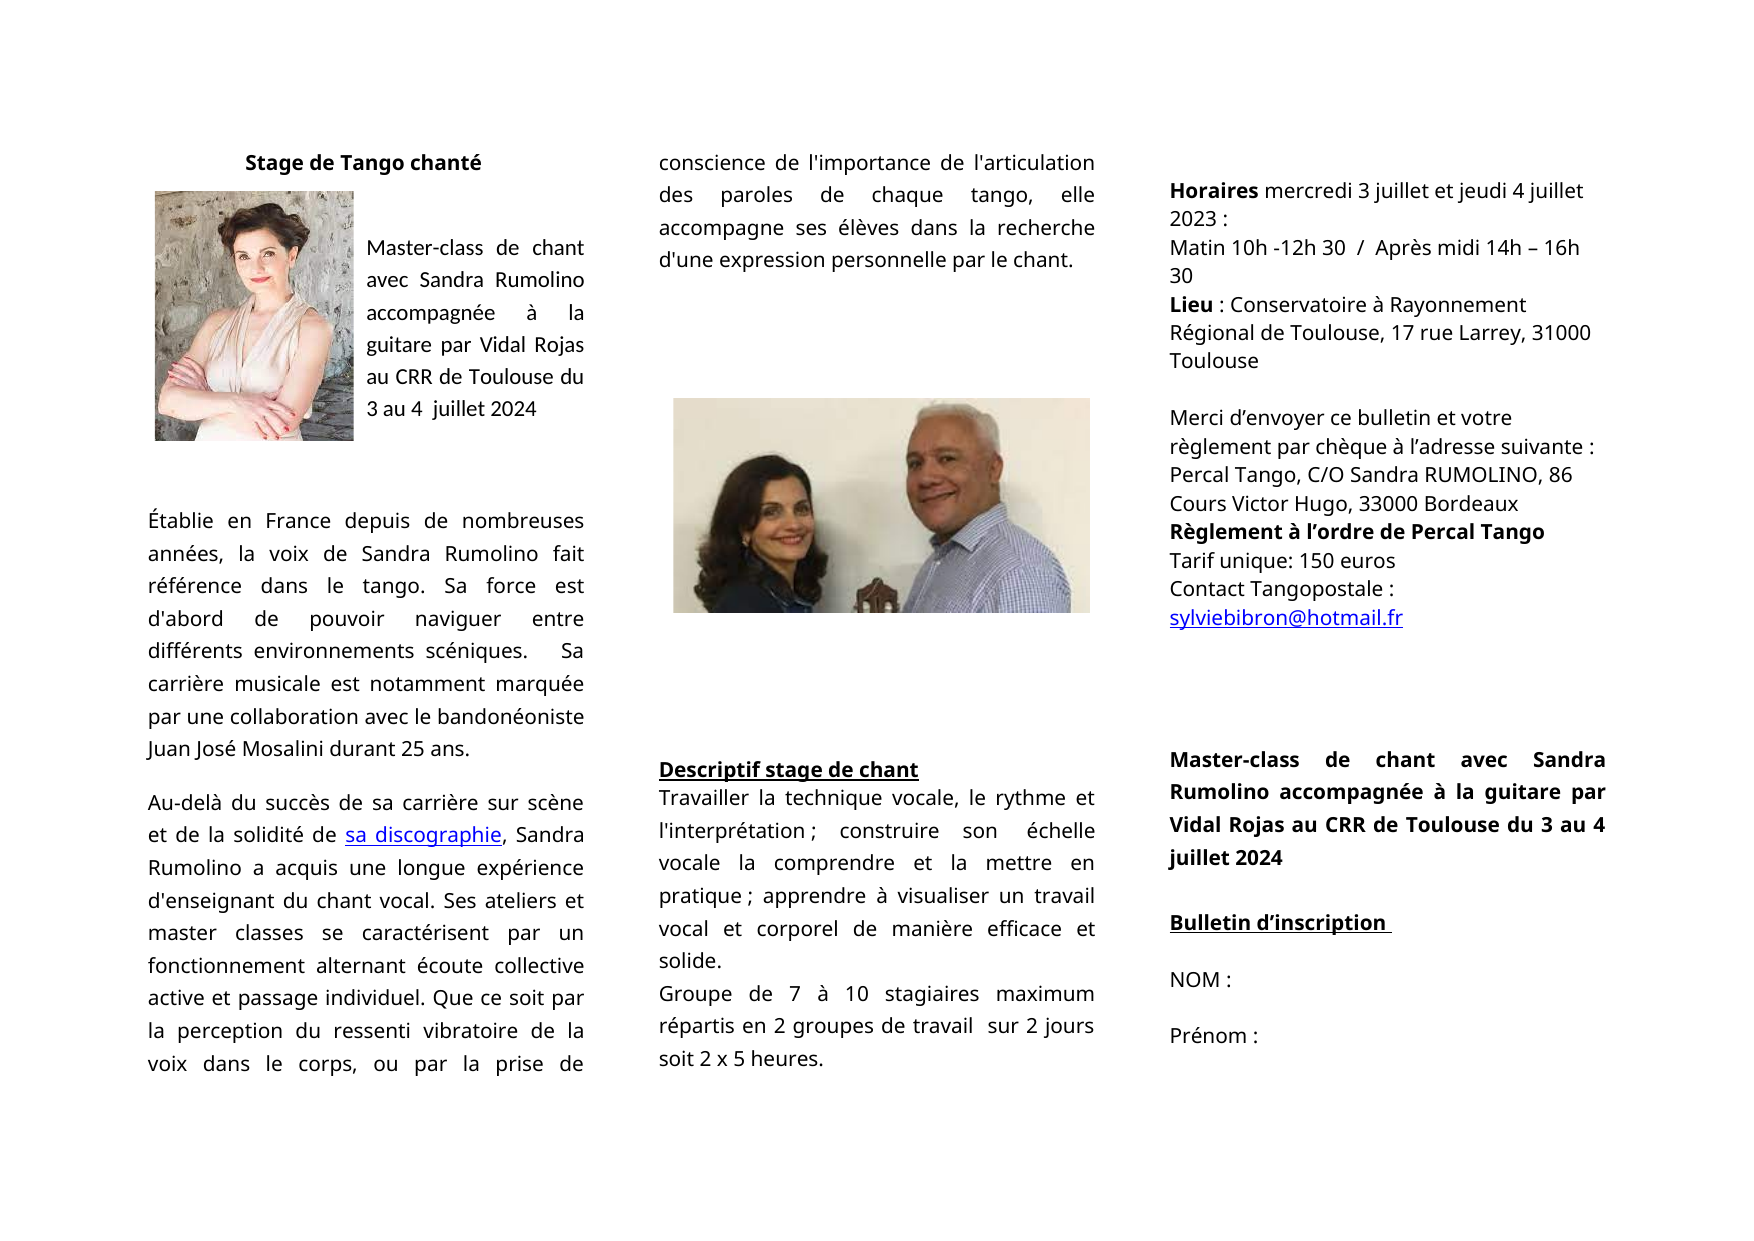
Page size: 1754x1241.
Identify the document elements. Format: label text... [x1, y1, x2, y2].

text NOM : [1169, 965, 1606, 993]
text Master-class de chant avec Sandra Rumolino accompagnée à la guitare par Vidal Rojas au CRR de Toulouse du 3 au 4 juillet 2024 [1169, 745, 1606, 871]
text conscience de l'importance de l'articulation des paroles de chaque tango, elle accompagne ses élèves dans la recherche d'une expression personnelle par le chant. [658, 148, 1096, 274]
table_header [148, 180, 366, 506]
table_header Master-class de chant avec Sandra Rumolino accompagnée à la guitare par Vidal Rojas au CRR de Toulouse du 3 au 4 juillet 2024 [366, 180, 585, 506]
text Merci d’envoyer ce bulletin et votre règlement par chèque à l’adresse suivante : [1169, 403, 1606, 460]
text Bulletin d’inscription [1169, 908, 1606, 936]
text Travailler la technique vocale, le rythme et l'interprétation ; construire son échelle vocale la comprendre et la mettre en pratique ; apprendre à visualiser un travail vocal et corporel de manière efficace et solide. [658, 783, 1096, 975]
text Matin 10h -12h 30 / Après midi 14h – 16h 30 [1169, 233, 1606, 290]
text Descriptif stage de chant [658, 755, 1096, 783]
picture [154, 191, 354, 441]
text Percal Tango, C/O Sandra RUMOLINO, 86 Cours Victor Hugo, 33000 Bordeaux [1169, 460, 1606, 517]
text Lieu : Conservatoire à Rayonnement Régional de Toulouse, 17 rue Larrey, 31000 Toulouse [1169, 290, 1606, 375]
text Stage de Tango chanté [148, 148, 585, 176]
text Prénom : [1169, 1022, 1606, 1050]
text Règlement à l’ordre de Percal Tango [1169, 517, 1606, 546]
text Horaires mercredi 3 juillet et jeudi 4 juillet 2023 : [1169, 176, 1606, 233]
text Tarif unique: 150 euros [1169, 546, 1606, 574]
picture [673, 398, 1090, 613]
text Groupe de 7 à 10 stagiaires maximum répartis en 2 groupes de travail sur 2 jours soit 2 x 5 heures. [658, 979, 1096, 1073]
text Au-delà du succès de sa carrière sur scène et de la solidité de sa discographie, Sandra Rumolino a acquis une longue expérience d'enseignant du chant vocal. Ses ateliers et master classes se caractérisent par un fonctionnement alternant écoute collective active et passage individuel. Que ce soit par la perception du ressenti vibratoire de la voix dans le corps, ou par la prise de [148, 788, 585, 1077]
text Établie en France depuis de nombreuses années, la voix de Sandra Rumolino fait référence dans le tango. Sa force est d'abord de pouvoir naviguer entre différents environnements scéniques. Sa carrière musicale est notamment marquée par une collaboration avec le bandonéoniste Juan José Mosalini durant 25 ans. [148, 506, 585, 763]
text Contact Tangopostale : sylviebibron@hotmail.fr [1169, 574, 1606, 631]
